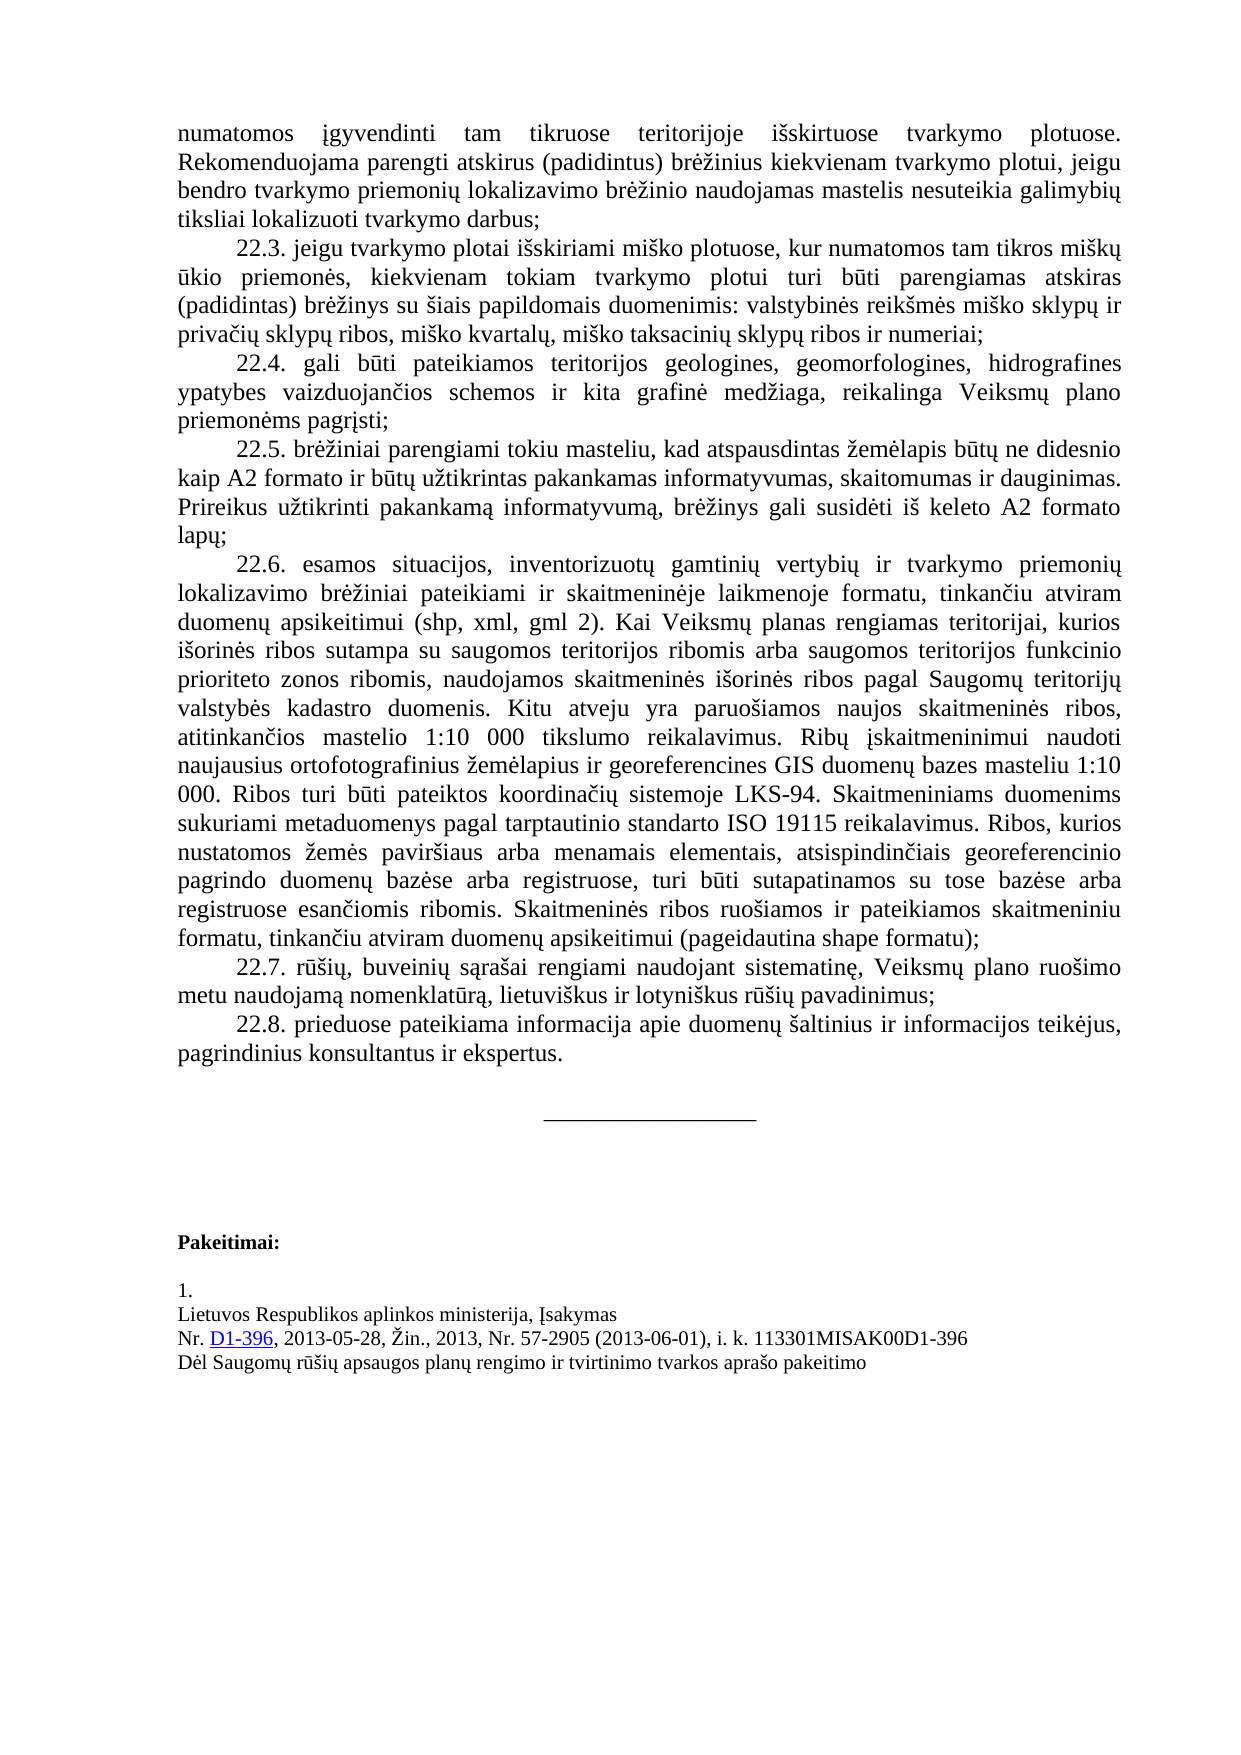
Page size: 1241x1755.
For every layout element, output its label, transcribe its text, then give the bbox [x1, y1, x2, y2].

text 22.7. rūšių, buveinių sąrašai rengiami naudojant sistematinę, Veiksmų plano ruošimo metu naudojamą nomenklatūrą, lietuviškus ir lotyniškus rūšių pavadinimus; [177, 952, 1122, 1009]
text Dėl Saugomų rūšių apsaugos planų rengimo ir tvirtinimo tvarkos aprašo pakeitimo [177, 1350, 1122, 1374]
text 1. [177, 1278, 1122, 1302]
text 22.4. gali būti pateikiamos teritorijos geologines, geomorfologines, hidrografines ypatybes vaizduojančios schemos ir kita grafinė medžiaga, reikalinga Veiksmų plano priemonėms pagrįsti; [177, 348, 1122, 434]
text Pakeitimai: [177, 1230, 1122, 1254]
text 22.8. prieduose pateikiama informacija apie duomenų šaltinius ir informacijos teikėjus, pagrindinius konsultantus ir ekspertus. [177, 1009, 1122, 1067]
text Nr. D1-396, 2013-05-28, Žin., 2013, Nr. 57-2905 (2013-06-01), i. k. 113301MISAK00D1-396 [177, 1326, 1122, 1350]
text _________________ [177, 1096, 1122, 1124]
text 22.5. brėžiniai parengiami tokiu masteliu, kad atspausdintas žemėlapis būtų ne didesnio kaip A2 formato ir būtų užtikrintas pakankamas informatyvumas, skaitomumas ir dauginimas. Prireikus užtikrinti pakankamą informatyvumą, brėžinys gali susidėti iš keleto A2 formato lapų; [177, 434, 1122, 549]
text 22.3. jeigu tvarkymo plotai išskiriami miško plotuose, kur numatomos tam tikros miškų ūkio priemonės, kiekvienam tokiam tvarkymo plotui turi būti parengiamas atskiras (padidintas) brėžinys su šiais papildomais duomenimis: valstybinės reikšmės miško sklypų ir privačių sklypų ribos, miško kvartalų, miško taksacinių sklypų ribos ir numeriai; [177, 233, 1122, 348]
text Lietuvos Respublikos aplinkos ministerija, Įsakymas [177, 1302, 1122, 1326]
text 22.6. esamos situacijos, inventorizuotų gamtinių vertybių ir tvarkymo priemonių lokalizavimo brėžiniai pateikiami ir skaitmeninėje laikmenoje formatu, tinkančiu atviram duomenų apsikeitimui (shp, xml, gml 2). Kai Veiksmų planas rengiamas teritorijai, kurios išorinės ribos sutampa su saugomos teritorijos ribomis arba saugomos teritorijos funkcinio prioriteto zonos ribomis, naudojamos skaitmeninės išorinės ribos pagal Saugomų teritorijų valstybės kadastro duomenis. Kitu atveju yra paruošiamos naujos skaitmeninės ribos, atitinkančios mastelio 1:10 000 tikslumo reikalavimus. Ribų įskaitmeninimui naudoti naujausius ortofotografinius žemėlapius ir georeferencines GIS duomenų bazes masteliu 1:10 000. Ribos turi būti pateiktos koordinačių sistemoje LKS-94. Skaitmeniniams duomenims sukuriami metaduomenys pagal tarptautinio standarto ISO 19115 reikalavimus. Ribos, kurios nustatomos žemės paviršiaus arba menamais elementais, atsispindinčiais georeferencinio pagrindo duomenų bazėse arba registruose, turi būti sutapatinamos su tose bazėse arba registruose esančiomis ribomis. Skaitmeninės ribos ruošiamos ir pateikiamos skaitmeniniu formatu, tinkančiu atviram duomenų apsikeitimui (pageidautina shape formatu); [177, 549, 1122, 952]
text numatomos įgyvendinti tam tikruose teritorijoje išskirtuose tvarkymo plotuose. Rekomenduojama parengti atskirus (padidintus) brėžinius kiekvienam tvarkymo plotui, jeigu bendro tvarkymo priemonių lokalizavimo brėžinio naudojamas mastelis nesuteikia galimybių tiksliai lokalizuoti tvarkymo darbus; [177, 118, 1122, 233]
